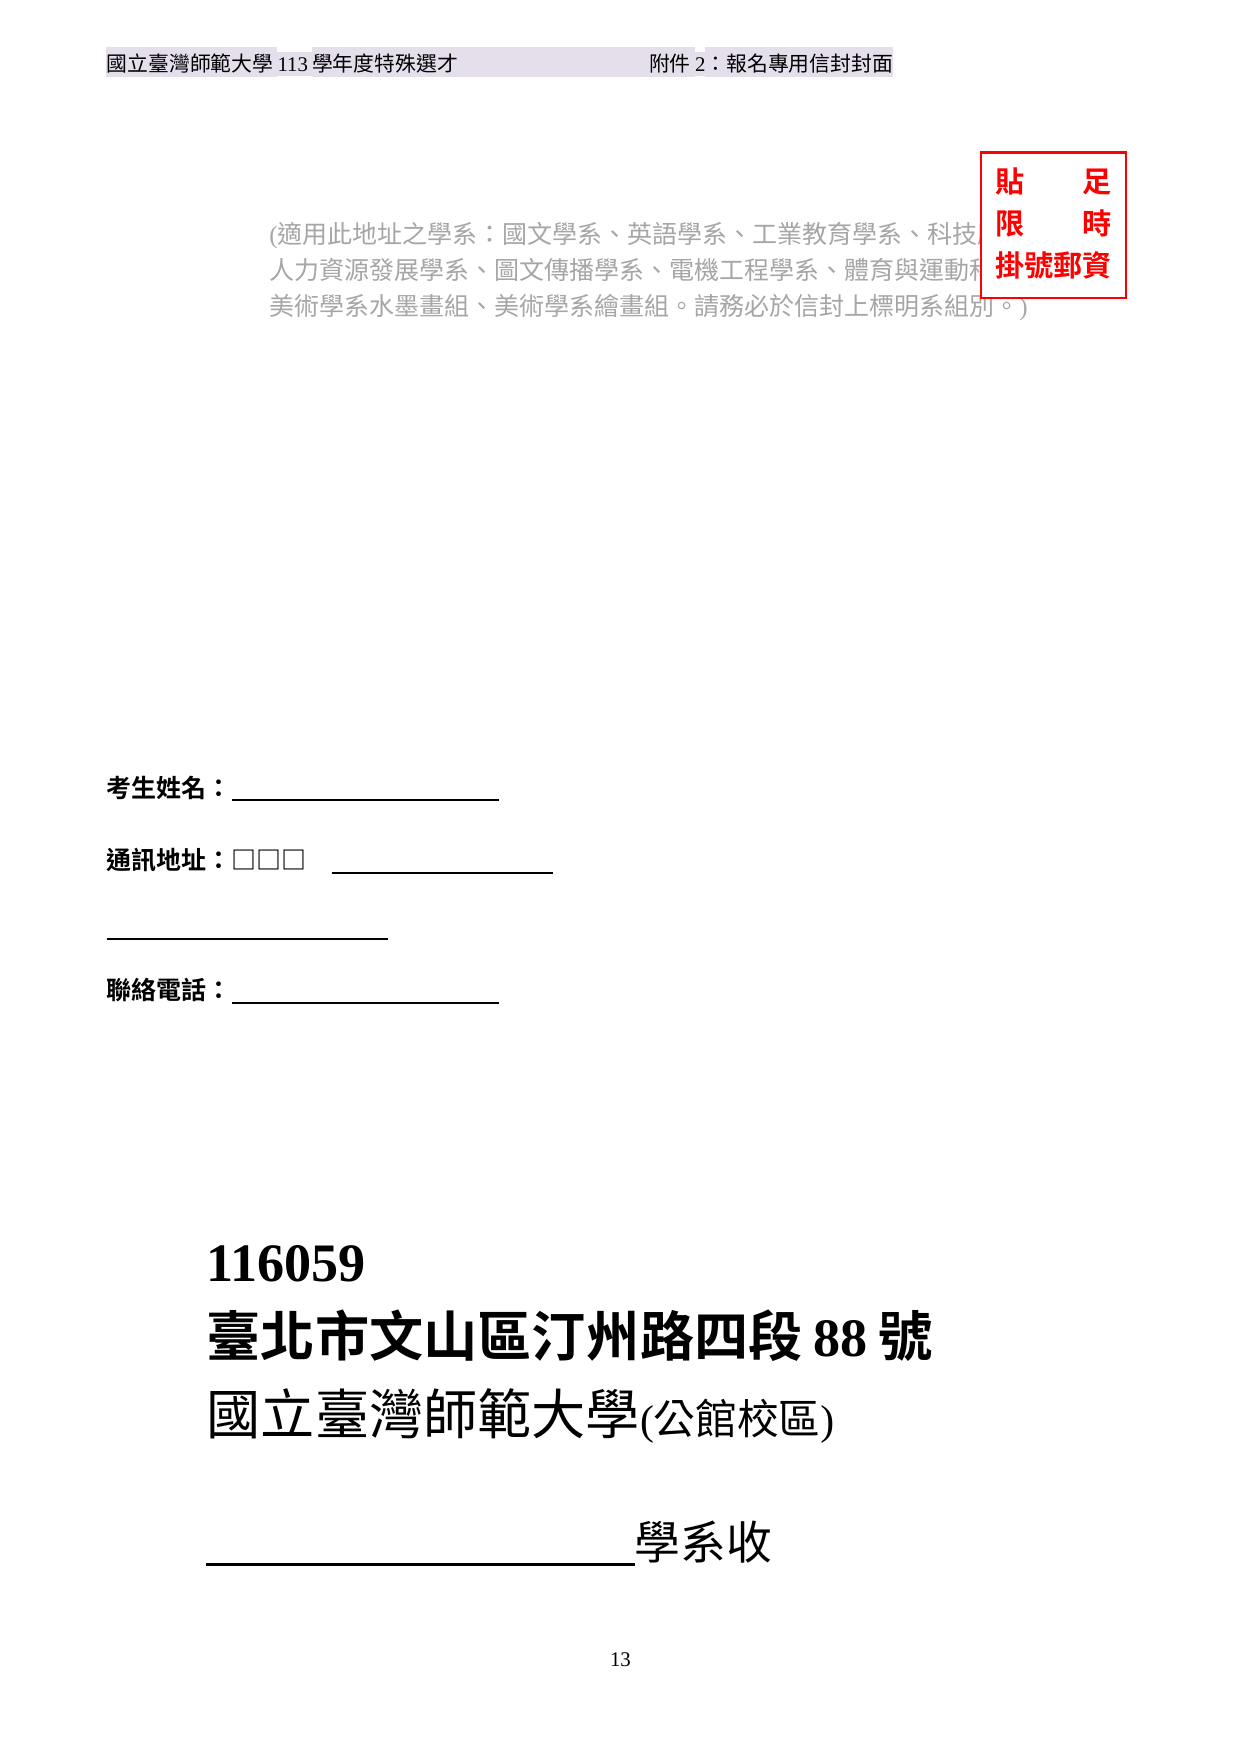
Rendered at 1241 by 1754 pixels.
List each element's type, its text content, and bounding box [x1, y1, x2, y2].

text 116059 [156, 1231, 1134, 1293]
text 聯絡電話： [106, 971, 1134, 1007]
text 貼 足 [988, 159, 1119, 201]
text 掛號郵資 [988, 243, 1119, 284]
text 限 時 [988, 201, 1119, 243]
text 臺北市文山區汀州路四段88號 [156, 1293, 1134, 1372]
text 通訊地址：□□□ [106, 841, 1134, 877]
text 考生姓名： [106, 768, 1134, 804]
text (適用此地址之學系：國文學系、英語學系、工業教育學系、科技應用與人力資源發展學系、圖文傳播學系、電機工程學系、體育與運動科學系、美術學系水墨畫組、美術學系繪畫組。請務必於信封上標明系組別。) [269, 214, 1073, 323]
text 國立臺灣師範大學(公館校區) [156, 1372, 1134, 1450]
text 學系收 [206, 1506, 1134, 1573]
